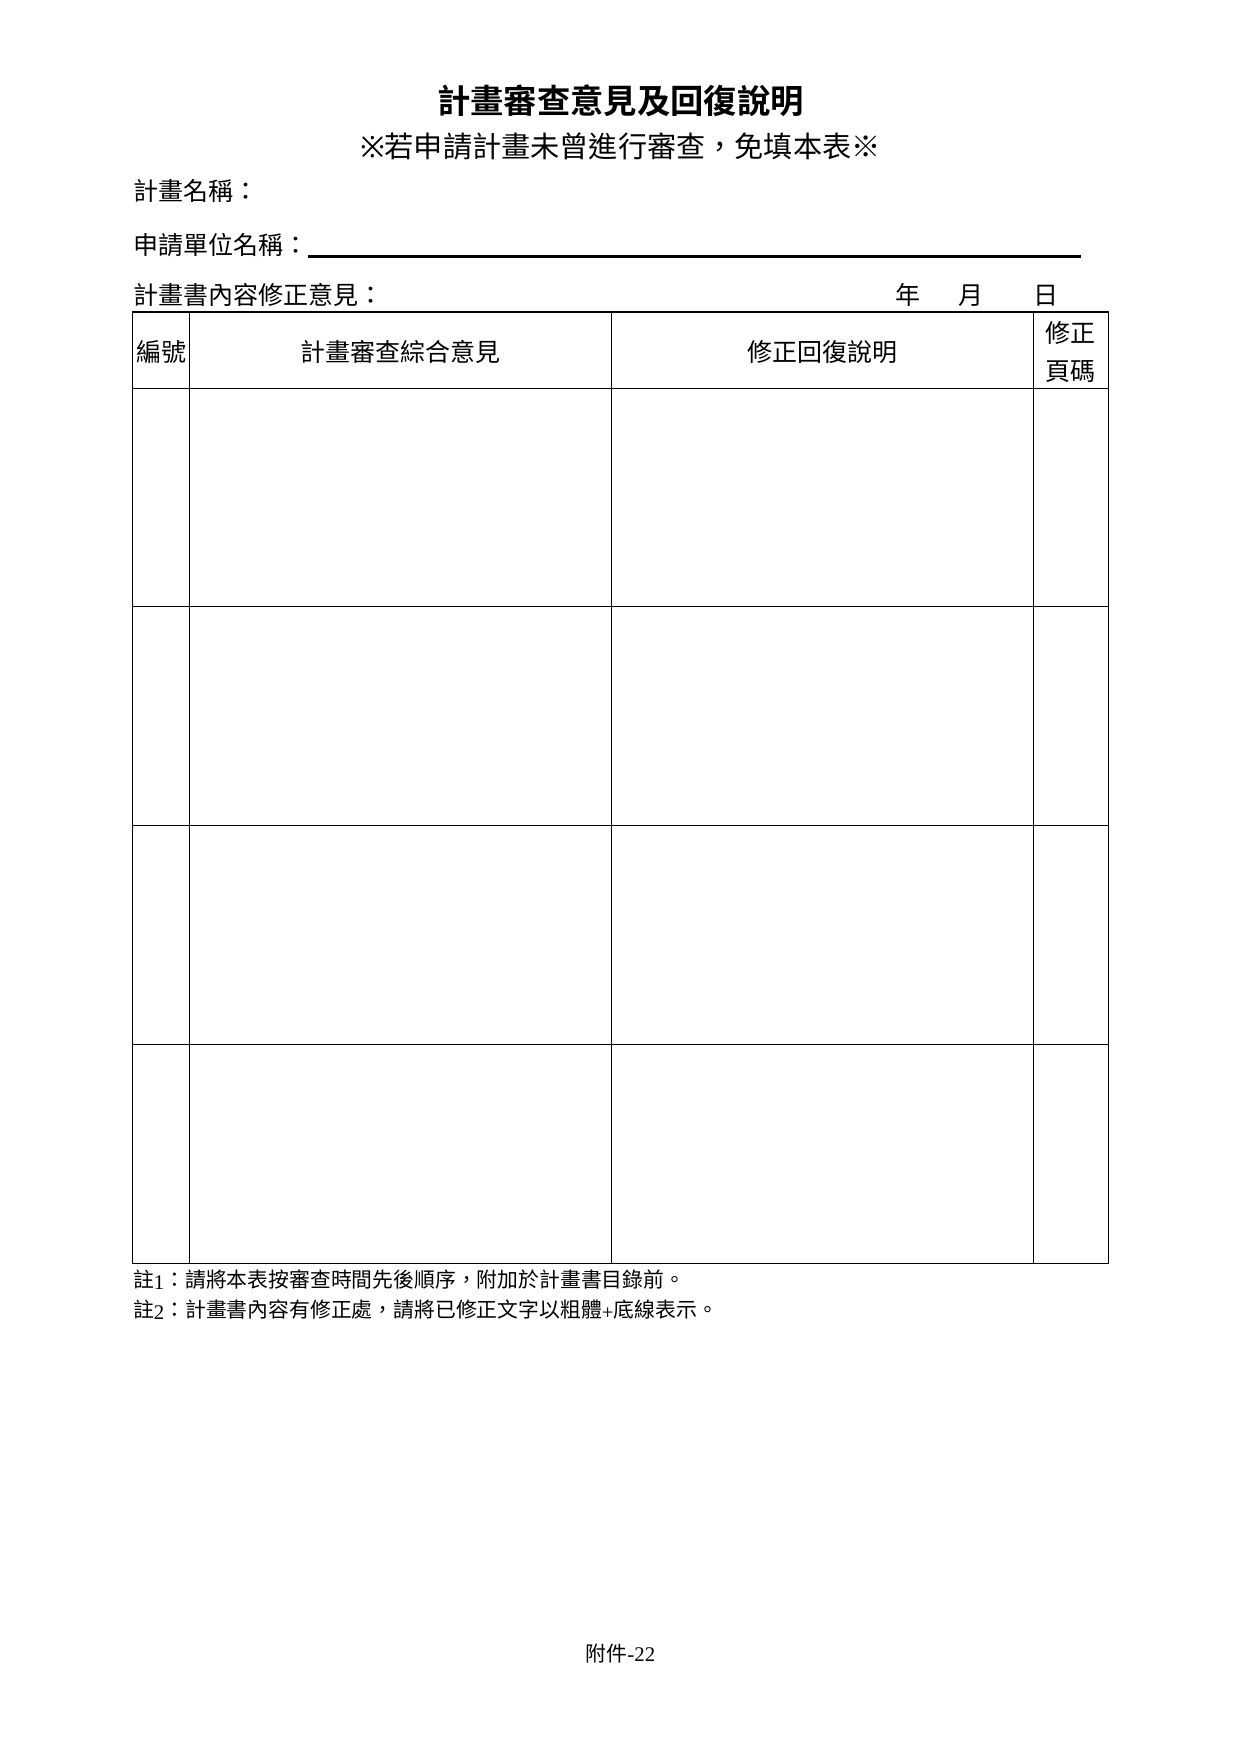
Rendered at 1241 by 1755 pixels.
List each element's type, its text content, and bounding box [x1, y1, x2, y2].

table_cell [190, 389, 611, 606]
table_cell [612, 826, 1033, 1044]
table_cell [1034, 389, 1108, 606]
text 申請單位名稱： [133, 220, 1107, 261]
text 註1：請將本表按審查時間先後順序，附加於計畫書目錄前。 [133, 1263, 1149, 1294]
table_cell [612, 607, 1033, 825]
table_header 修正回復說明 [612, 313, 1033, 387]
table_cell [133, 389, 189, 606]
text 計畫審查意見及回復說明 [133, 75, 1107, 123]
table_cell [612, 1045, 1033, 1262]
table_cell [190, 607, 611, 825]
table_cell [1034, 607, 1108, 825]
text 計畫名稱： [133, 166, 1107, 207]
table_header 修正 頁碼 [1034, 313, 1108, 387]
table_cell [133, 1045, 189, 1262]
text ※若申請計畫未曾進行審查，免填本表※ [133, 123, 1107, 166]
table_cell [133, 607, 189, 825]
table_header 編號 [133, 313, 189, 387]
table_cell [190, 1045, 611, 1262]
table_cell [612, 389, 1033, 606]
table_header 計畫審查綜合意見 [190, 313, 611, 387]
table_cell [190, 826, 611, 1044]
table_cell [1034, 826, 1108, 1044]
table_cell [133, 826, 189, 1044]
text 計畫書內容修正意見： 年 月 日 [133, 274, 1107, 311]
table_cell [1034, 1045, 1108, 1262]
text 註2：計畫書內容有修正處，請將已修正文字以粗體+底線表示。 [133, 1294, 1149, 1324]
